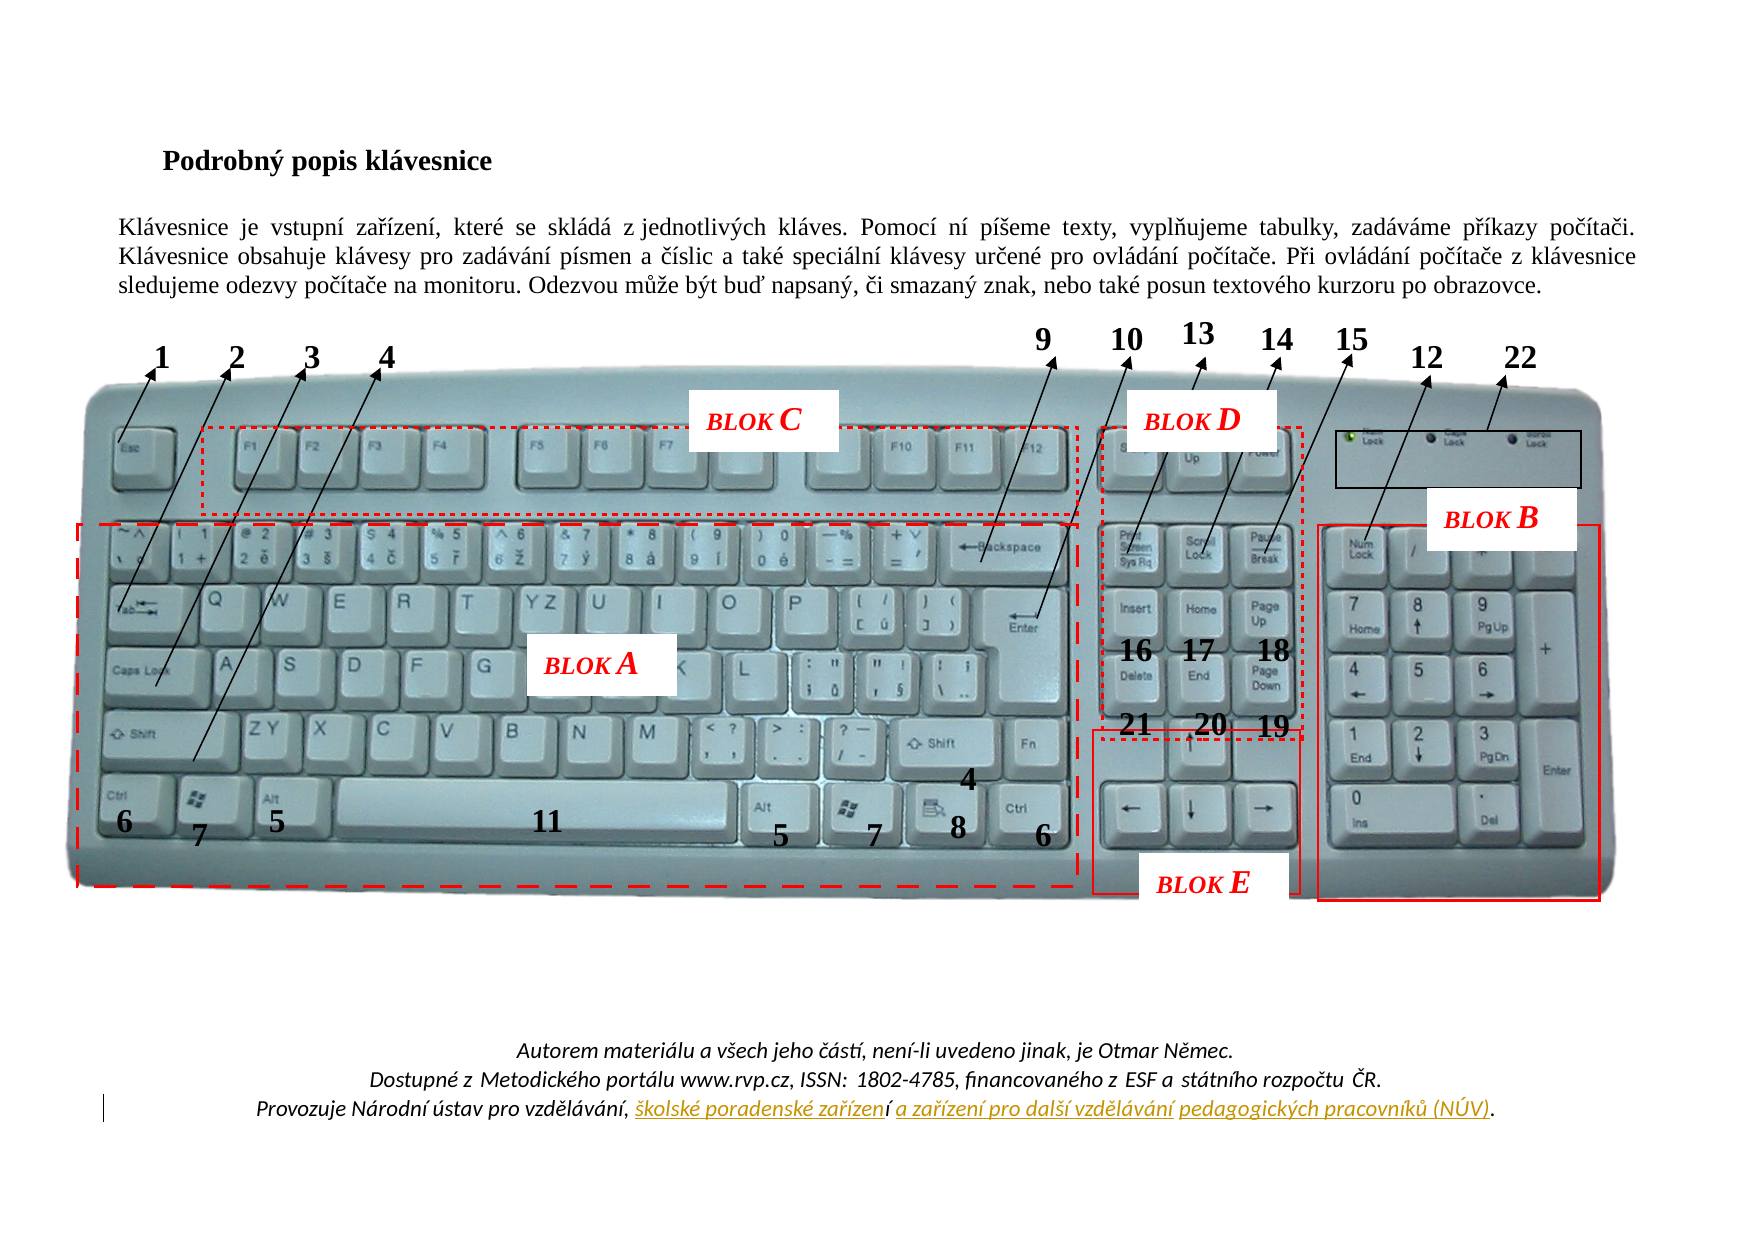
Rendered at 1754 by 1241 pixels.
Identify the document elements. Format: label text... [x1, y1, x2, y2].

text 11 [531, 801, 573, 839]
text 15 [1335, 318, 1377, 357]
text 19 [1256, 706, 1298, 745]
text 18 [1256, 630, 1298, 669]
text 8 [950, 807, 973, 845]
text 21 [1119, 704, 1161, 742]
text 17 [1181, 630, 1223, 669]
subtitle Podrobný popis klávesnice [118, 143, 1636, 177]
text 7 [866, 815, 889, 853]
picture [1319, 526, 1598, 899]
text 6 [1035, 815, 1058, 853]
text 1 [153, 337, 177, 375]
text BLOK E [1156, 862, 1273, 901]
text BLOK B [1444, 497, 1561, 536]
text 4 [960, 759, 983, 797]
text 14 [1260, 318, 1302, 357]
text 6 [116, 801, 139, 839]
picture [1373, 489, 1427, 524]
picture [1410, 359, 1504, 430]
text 22 [1503, 337, 1545, 375]
text 7 [191, 815, 214, 853]
picture [1094, 731, 1299, 893]
text BLOK A [544, 643, 661, 681]
text 3 [303, 337, 327, 375]
text 13 [1181, 313, 1223, 351]
text 2 [228, 337, 252, 375]
text BLOK C [706, 399, 823, 437]
text 9 [1035, 318, 1077, 357]
text Klávesnice je vstupní zařízení, které se skládá z jednotlivých kláves. Pomocí ní píšeme texty, vyplňujeme tabulky, zadáváme příkazy počítači. Klávesnice obsahuje klávesy pro zadávání písmen a číslic a také speciální klávesy určené pro ovládání počítače. Při ovládání počítače z klávesnice sledujeme odezvy počítače na monitoru. Odezvou může být buď napsaný, či smazaný znak, nebo také posun textového kurzoru po obrazovce. [118, 212, 1636, 299]
text 5 [269, 801, 292, 839]
text 20 [1194, 704, 1236, 742]
text BLOK D [1144, 399, 1261, 437]
text 16 [1119, 630, 1161, 669]
picture [1388, 432, 1580, 487]
text 4 [378, 337, 402, 375]
text 12 [1410, 337, 1452, 375]
text 5 [772, 815, 795, 853]
text 10 [1110, 318, 1152, 357]
picture [1337, 432, 1406, 487]
picture [60, 359, 1625, 908]
picture [1194, 359, 1276, 390]
